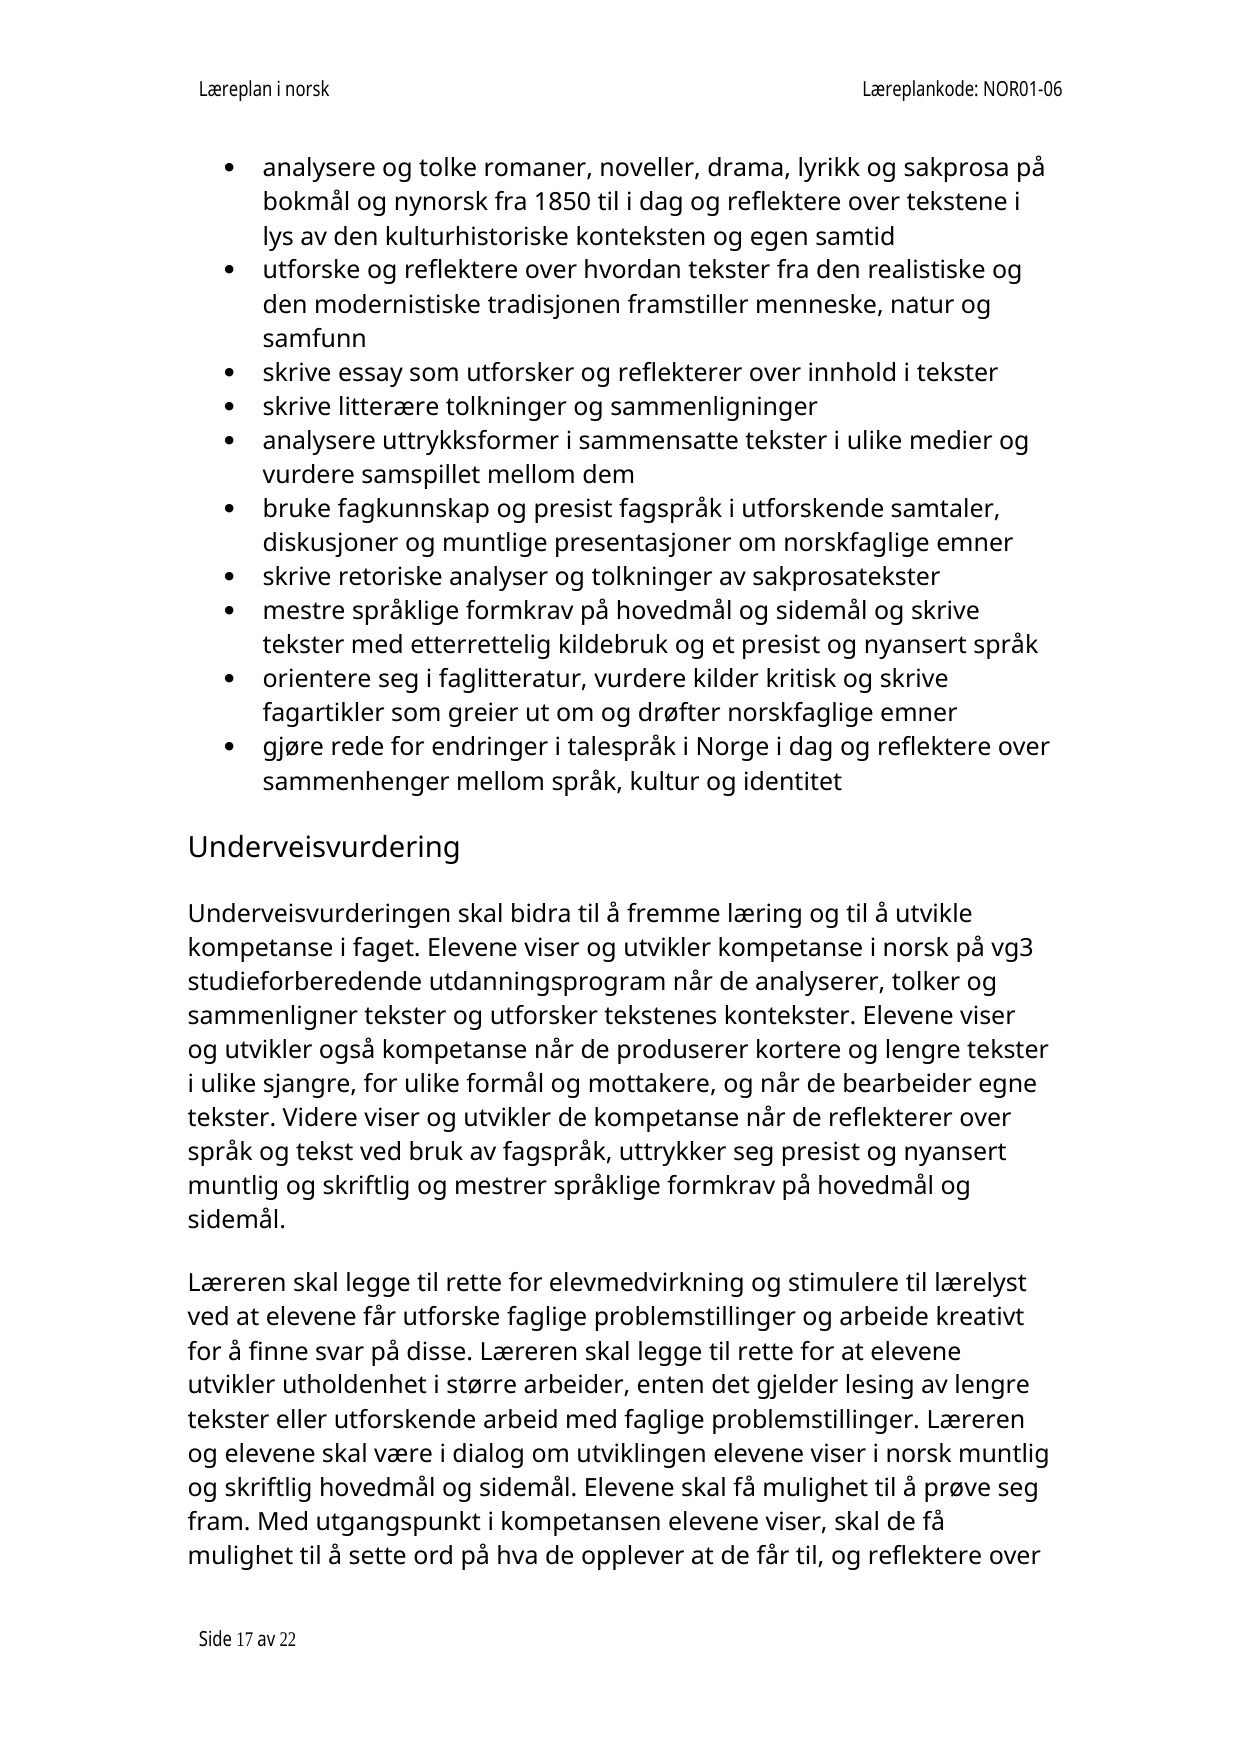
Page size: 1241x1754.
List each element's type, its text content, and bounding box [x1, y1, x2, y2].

subtitle Underveisvurdering [187, 826, 1053, 866]
list gjøre rede for endringer i talespråk i Norge i dag og reflektere over sammenhenger mellom språk, kultur og identitet [225, 729, 1053, 797]
text Læreren skal legge til rette for elevmedvirkning og stimulere til lærelyst ved at elevene får utforske faglige problemstillinger og arbeide kreativt for å finne svar på disse. Læreren skal legge til rette for at elevene utvikler utholdenhet i større arbeider, enten det gjelder lesing av lengre tekster eller utforskende arbeid med faglige problemstillinger. Læreren og elevene skal være i dialog om utviklingen elevene viser i norsk muntlig og skriftlig hovedmål og sidemål. Elevene skal få mulighet til å prøve seg fram. Med utgangspunkt i kompetansen elevene viser, skal de få mulighet til å sette ord på hva de opplever at de får til, og reflektere over [187, 1265, 1053, 1572]
list utforske og reflektere over hvordan tekster fra den realistiske og den modernistiske tradisjonen framstiller menneske, natur og samfunn [225, 252, 1053, 354]
list orientere seg i faglitteratur, vurdere kilder kritisk og skrive fagartikler som greier ut om og drøfter norskfaglige emner [225, 661, 1053, 729]
list skrive essay som utforsker og reflekterer over innhold i tekster [225, 354, 1053, 388]
list analysere uttrykksformer i sammensatte tekster i ulike medier og vurdere samspillet mellom dem [225, 422, 1053, 491]
list skrive retoriske analyser og tolkninger av sakprosatekster [225, 559, 1053, 593]
text Underveisvurderingen skal bidra til å fremme læring og til å utvikle kompetanse i faget. Elevene viser og utvikler kompetanse i norsk på vg3 studieforberedende utdanningsprogram når de analyserer, tolker og sammenligner tekster og utforsker tekstenes kontekster. Elevene viser og utvikler også kompetanse når de produserer kortere og lengre tekster i ulike sjangre, for ulike formål og mottakere, og når de bearbeider egne tekster. Videre viser og utvikler de kompetanse når de reflekterer over språk og tekst ved bruk av fagspråk, uttrykker seg presist og nyansert muntlig og skriftlig og mestrer språklige formkrav på hovedmål og sidemål. [187, 895, 1053, 1236]
list analysere og tolke romaner, noveller, drama, lyrikk og sakprosa på bokmål og nynorsk fra 1850 til i dag og reflektere over tekstene i lys av den kulturhistoriske konteksten og egen samtid [225, 150, 1053, 252]
list bruke fagkunnskap og presist fagspråk i utforskende samtaler, diskusjoner og muntlige presentasjoner om norskfaglige emner [225, 491, 1053, 559]
list skrive litterære tolkninger og sammenligninger [225, 388, 1053, 422]
list mestre språklige formkrav på hovedmål og sidemål og skrive tekster med etterrettelig kildebruk og et presist og nyansert språk [225, 593, 1053, 661]
